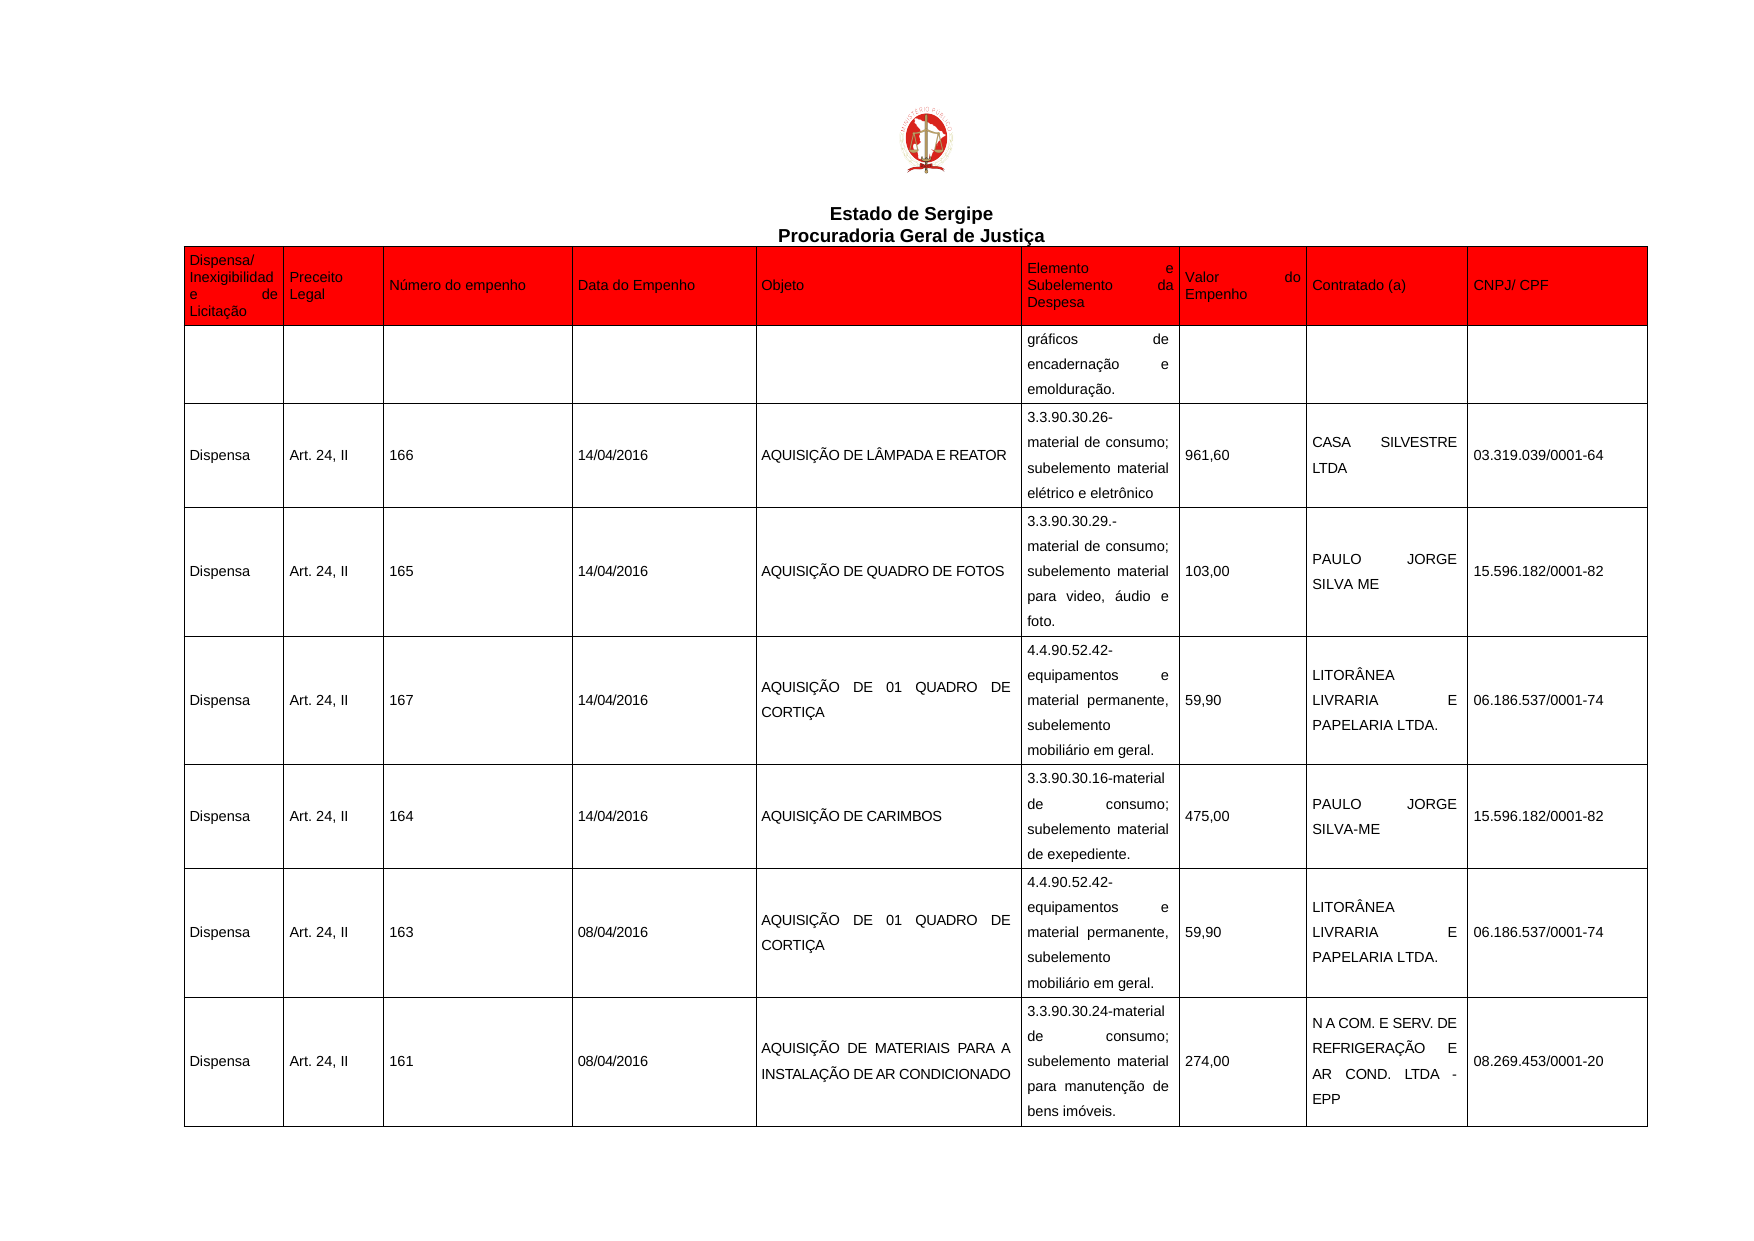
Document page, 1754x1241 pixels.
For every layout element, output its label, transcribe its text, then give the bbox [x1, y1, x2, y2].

table_cell 166 [384, 404, 572, 507]
table_cell gráficos de encadernação e emolduração. [1022, 326, 1179, 403]
table_cell 161 [384, 998, 572, 1126]
table_cell AQUISIÇÃO DE 01 QUADRO DE CORTIÇA [757, 637, 1021, 764]
table_cell 15.596.182/0001-82 [1468, 508, 1647, 636]
table_cell [573, 326, 756, 403]
table_cell AQUISIÇÃO DE LÂMPADA E REATOR [757, 404, 1021, 507]
table_cell 961,60 [1180, 404, 1306, 507]
table_cell Art. 24, II [284, 998, 383, 1126]
table_cell 164 [384, 765, 572, 868]
table_cell CASA SILVESTRE LTDA [1307, 404, 1467, 507]
table_cell 103,00 [1180, 508, 1306, 636]
table_cell Art. 24, II [284, 765, 383, 868]
table_cell 15.596.182/0001-82 [1468, 765, 1647, 868]
table_cell AQUISIÇÃO DE MATERIAIS PARA A INSTALAÇÃO DE AR CONDICIONADO [757, 998, 1021, 1126]
table_cell 03.319.039/0001-64 [1468, 404, 1647, 507]
table_cell 475,00 [1180, 765, 1306, 868]
table_cell Dispensa [185, 869, 283, 997]
table_cell 14/04/2016 [573, 765, 756, 868]
table_cell AQUISIÇÃO DE 01 QUADRO DE CORTIÇA [757, 869, 1021, 997]
table_cell [284, 326, 383, 403]
table_cell 14/04/2016 [573, 508, 756, 636]
table_cell 59,90 [1180, 637, 1306, 764]
table_header Elemento e Subelemento da Despesa [1022, 247, 1179, 325]
table_cell 4.4.90.52.42-equipamentos e material permanente, subelemento mobiliário em geral. [1022, 869, 1179, 997]
table_cell N A COM. E SERV. DE REFRIGERAÇÃO E AR COND. LTDA - EPP [1307, 998, 1467, 1126]
table_cell 274,00 [1180, 998, 1306, 1126]
table_cell 167 [384, 637, 572, 764]
table_cell Dispensa [185, 508, 283, 636]
table_cell 4.4.90.52.42-equipamentos e material permanente, subelemento mobiliário em geral. [1022, 637, 1179, 764]
table_cell Dispensa [185, 765, 283, 868]
table_cell 08.269.453/0001-20 [1468, 998, 1647, 1126]
table_cell Dispensa [185, 998, 283, 1126]
table_cell 06.186.537/0001-74 [1468, 869, 1647, 997]
table_cell Art. 24, II [284, 637, 383, 764]
table_cell 06.186.537/0001-74 [1468, 637, 1647, 764]
table_header Preceito Legal [284, 247, 383, 325]
table_header CNPJ/ CPF [1468, 247, 1647, 325]
table_cell [1180, 326, 1306, 403]
table_header Contratado (a) [1307, 247, 1467, 325]
table_header Objeto [757, 247, 1021, 325]
table_cell 59,90 [1180, 869, 1306, 997]
table_cell 165 [384, 508, 572, 636]
table_header Dispensa/Inexigibilidade de Licitação [185, 247, 283, 325]
table_cell [185, 326, 283, 403]
table_cell 14/04/2016 [573, 637, 756, 764]
table_cell 163 [384, 869, 572, 997]
table_cell 3.3.90.30.26- material de consumo; subelemento material elétrico e eletrônico [1022, 404, 1179, 507]
table_cell 08/04/2016 [573, 869, 756, 997]
table_cell LITORÂNEA LIVRARIA E PAPELARIA LTDA. [1307, 637, 1467, 764]
table_cell Art. 24, II [284, 404, 383, 507]
table_cell Art. 24, II [284, 869, 383, 997]
table_header Número do empenho [384, 247, 572, 325]
table_cell LITORÂNEA LIVRARIA E PAPELARIA LTDA. [1307, 869, 1467, 997]
table_cell [384, 326, 572, 403]
table_cell Art. 24, II [284, 508, 383, 636]
table_cell AQUISIÇÃO DE CARIMBOS [757, 765, 1021, 868]
table_cell 3.3.90.30.29.-material de consumo; subelemento material para video, áudio e foto. [1022, 508, 1179, 636]
table_cell [1307, 326, 1467, 403]
table_cell [1468, 326, 1647, 403]
table_cell PAULO JORGE SILVA-ME [1307, 765, 1467, 868]
table_cell Dispensa [185, 404, 283, 507]
table_cell Dispensa [185, 637, 283, 764]
table_cell PAULO JORGE SILVA ME [1307, 508, 1467, 636]
table_cell 08/04/2016 [573, 998, 756, 1126]
table_cell 3.3.90.30.16-material de consumo; subelemento material de exepediente. [1022, 765, 1179, 868]
table_header Valor do Empenho [1180, 247, 1306, 325]
table_cell 3.3.90.30.24-material de consumo; subelemento material para manutenção de bens imóveis. [1022, 998, 1179, 1126]
table_cell [757, 326, 1021, 403]
table_cell AQUISIÇÃO DE QUADRO DE FOTOS [757, 508, 1021, 636]
table_header Data do Empenho [573, 247, 756, 325]
table_cell 14/04/2016 [573, 404, 756, 507]
